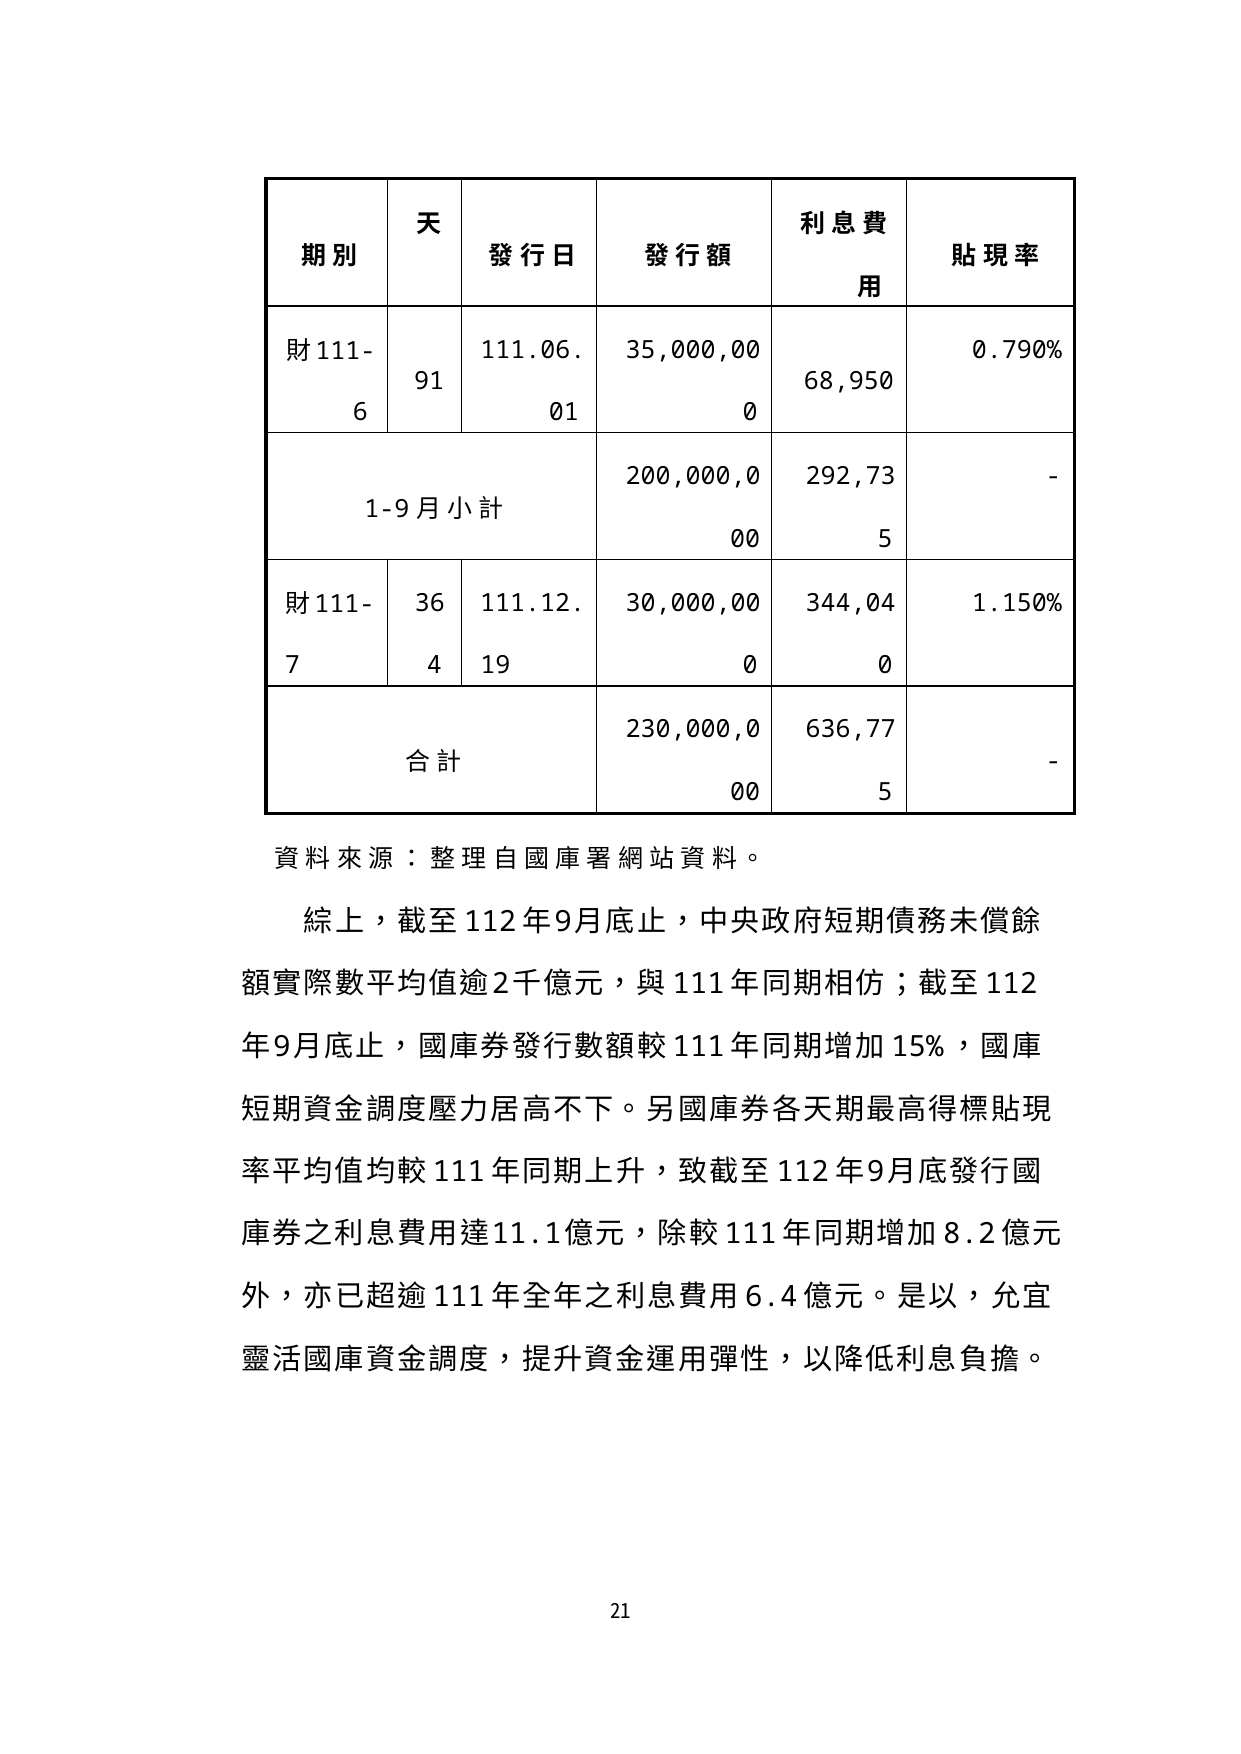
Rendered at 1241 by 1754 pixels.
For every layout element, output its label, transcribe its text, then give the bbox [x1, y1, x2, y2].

table_cell 財111-6 [268, 307, 387, 432]
table_header 利息費用 [772, 180, 906, 305]
table_header 天期 [388, 180, 461, 305]
text 綜上，截至112年9月底止，中央政府短期債務未償餘額實際數平均值逾2千億元，與111年同期相仿；截至112年9月底止，國庫券發行數額較111年同期增加15%，國庫短期資金調度壓力居高不下。另國庫券各天期最高得標貼現率平均值均較111年同期上升，致截至112年9月底發行國庫券之利息費用達11.1億元，除較111年同期增加8.2億元外，亦已超逾111年全年之利息費用6.4億元。是以，允宜靈活國庫資金調度，提升資金運用彈性，以降低利息負擔。 [236, 877, 1063, 1377]
table_cell 230,000,000 [597, 687, 771, 812]
table_cell 292,735 [772, 433, 906, 558]
table_cell 合計 [268, 687, 596, 812]
table_header 貼現率 [907, 180, 1073, 305]
table_cell 財111-7 [268, 560, 387, 685]
table_cell 30,000,000 [597, 560, 771, 685]
table_cell 68,950 [772, 307, 906, 432]
table_header 發行日 [462, 180, 596, 305]
table_cell 1-9月小計 [268, 433, 596, 558]
table_cell 364 [388, 560, 461, 685]
table_cell 0.790% [907, 307, 1073, 432]
table_cell 636,775 [772, 687, 906, 812]
table_cell 35,000,000 [597, 307, 771, 432]
text 資料來源：整理自國庫署網站資料。 [177, 815, 1063, 877]
table_cell 1.150% [907, 560, 1073, 685]
table_cell 200,000,000 [597, 433, 771, 558]
table_header 發行額 [597, 180, 771, 305]
table_cell - [907, 433, 1073, 558]
table_cell 111.12.19 [462, 560, 596, 685]
table_cell 344,040 [772, 560, 906, 685]
table_cell - [907, 687, 1073, 812]
table_header 期別 [268, 180, 387, 305]
table_cell 91 [388, 307, 461, 432]
table_cell 111.06.01 [462, 307, 596, 432]
